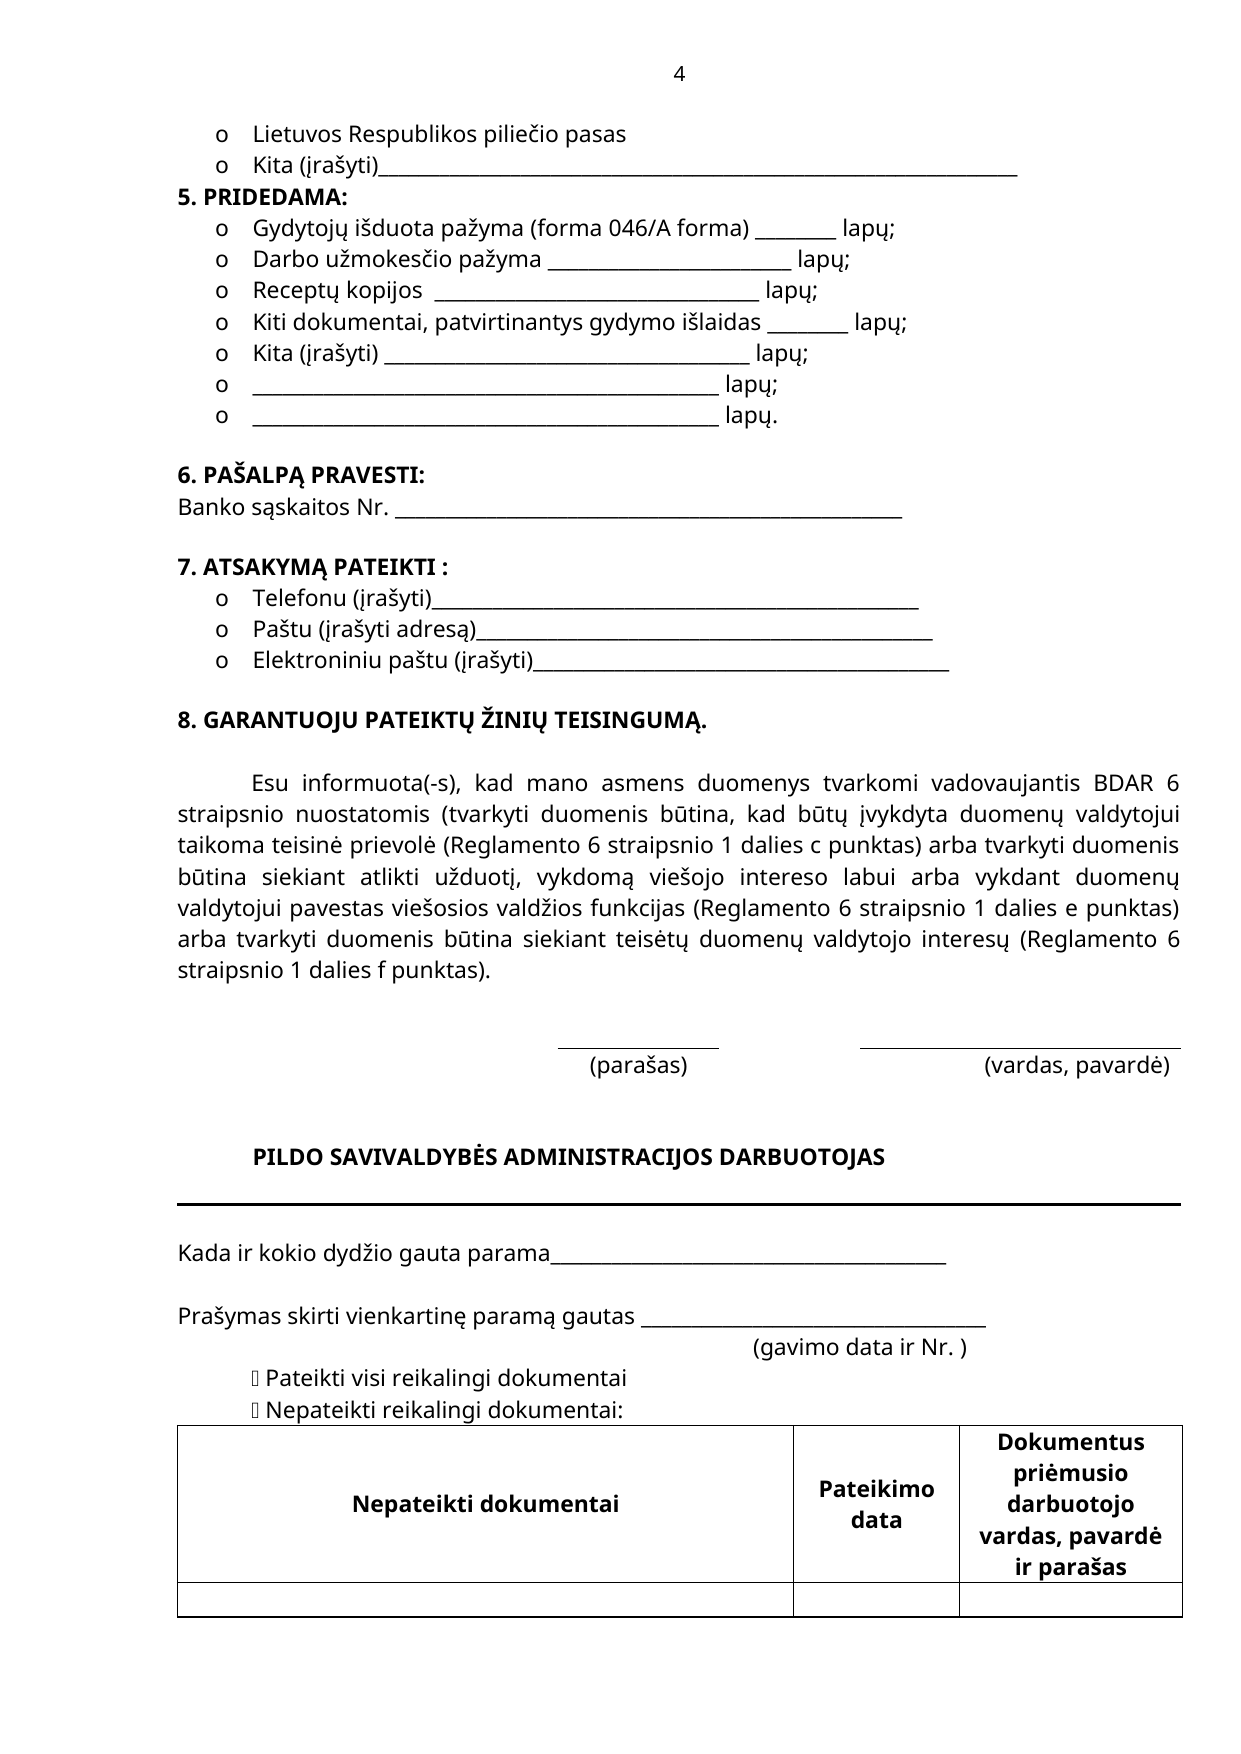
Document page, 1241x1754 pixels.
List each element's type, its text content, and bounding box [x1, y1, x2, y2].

table_header [719, 1017, 860, 1048]
table_cell [794, 1583, 959, 1616]
text o Kiti dokumentai, patvirtinantys gydymo išlaidas ________ lapų; [215, 306, 1181, 337]
table_header Nepateikti dokumentai [178, 1426, 793, 1582]
text c Nepateikti reikalingi dokumentai: [251, 1393, 1181, 1425]
text (gavimo data ir Nr. ) [177, 1331, 1181, 1362]
text o Lietuvos Respublikos piliečio pasas [215, 118, 1181, 149]
text PILDO SAVIVALDYBĖS ADMINISTRACIJOS DARBUOTOJAS [177, 1140, 1181, 1203]
text o Kita (įrašyti) ____________________________________ lapų; [215, 337, 1181, 368]
text o ______________________________________________ lapų; [215, 368, 1181, 399]
text o Paštu (įrašyti adresą)_____________________________________________ [215, 613, 1181, 644]
table_header Pateikimo data [794, 1426, 959, 1582]
text Banko sąskaitos Nr. __________________________________________________ [177, 491, 1181, 522]
table_header [558, 1017, 719, 1048]
table_cell [178, 1583, 793, 1616]
table_header Dokumentus priėmusio darbuotojo vardas, pavardė ir parašas [960, 1426, 1182, 1582]
text c Pateikti visi reikalingi dokumentai [251, 1362, 1181, 1393]
text Kada ir kokio dydžio gauta parama_______________________________________ [177, 1237, 1181, 1268]
text o Darbo užmokesčio pažyma ________________________ lapų; [215, 243, 1181, 274]
text o Telefonu (įrašyti)________________________________________________ [215, 582, 1181, 613]
text Esu informuota(-s), kad mano asmens duomenys tvarkomi vadovaujantis BDAR 6 straipsnio nuostatomis (tvarkyti duomenis būtina, kad būtų įvykdyta duomenų valdytojui taikoma teisinė prievolė (Reglamento 6 straipsnio 1 dalies c punktas) arba tvarkyti duomenis būtina siekiant atlikti užduotį, vykdomą viešojo intereso labui arba vykdant duomenų valdytojui pavestas viešosios valdžios funkcijas (Reglamento 6 straipsnio 1 dalies e punktas) arba tvarkyti duomenis būtina siekiant teisėtų duomenų valdytojo interesų (Reglamento 6 straipsnio 1 dalies f punktas). [177, 767, 1181, 986]
text o Elektroniniu paštu (įrašyti)_________________________________________ [215, 644, 1181, 676]
text o Gydytojų išduota pažyma (forma 046/A forma) ________ lapų; [215, 212, 1181, 243]
text 7. ATSAKYMĄ PATEIKTI : [177, 551, 1181, 582]
text o Kita (įrašyti)_______________________________________________________________ [215, 149, 1181, 181]
text 5. PRIDEDAMA: [177, 181, 1181, 212]
table_cell [719, 1048, 860, 1080]
table_cell (vardas, pavardė) [860, 1049, 1181, 1080]
text 6. PAŠALPĄ PRAVESTI: [177, 459, 1181, 491]
text 8. GARANTUOJU PATEIKTŲ ŽINIŲ TEISINGUMĄ. [177, 704, 1181, 736]
table_cell [960, 1583, 1182, 1616]
table_cell (parašas) [558, 1049, 719, 1080]
table_header [860, 1017, 1181, 1048]
text o Receptų kopijos ________________________________ lapų; [215, 274, 1181, 306]
text Prašymas skirti vienkartinę paramą gautas __________________________________ [177, 1300, 1181, 1331]
text o ______________________________________________ lapų. [215, 399, 1181, 431]
